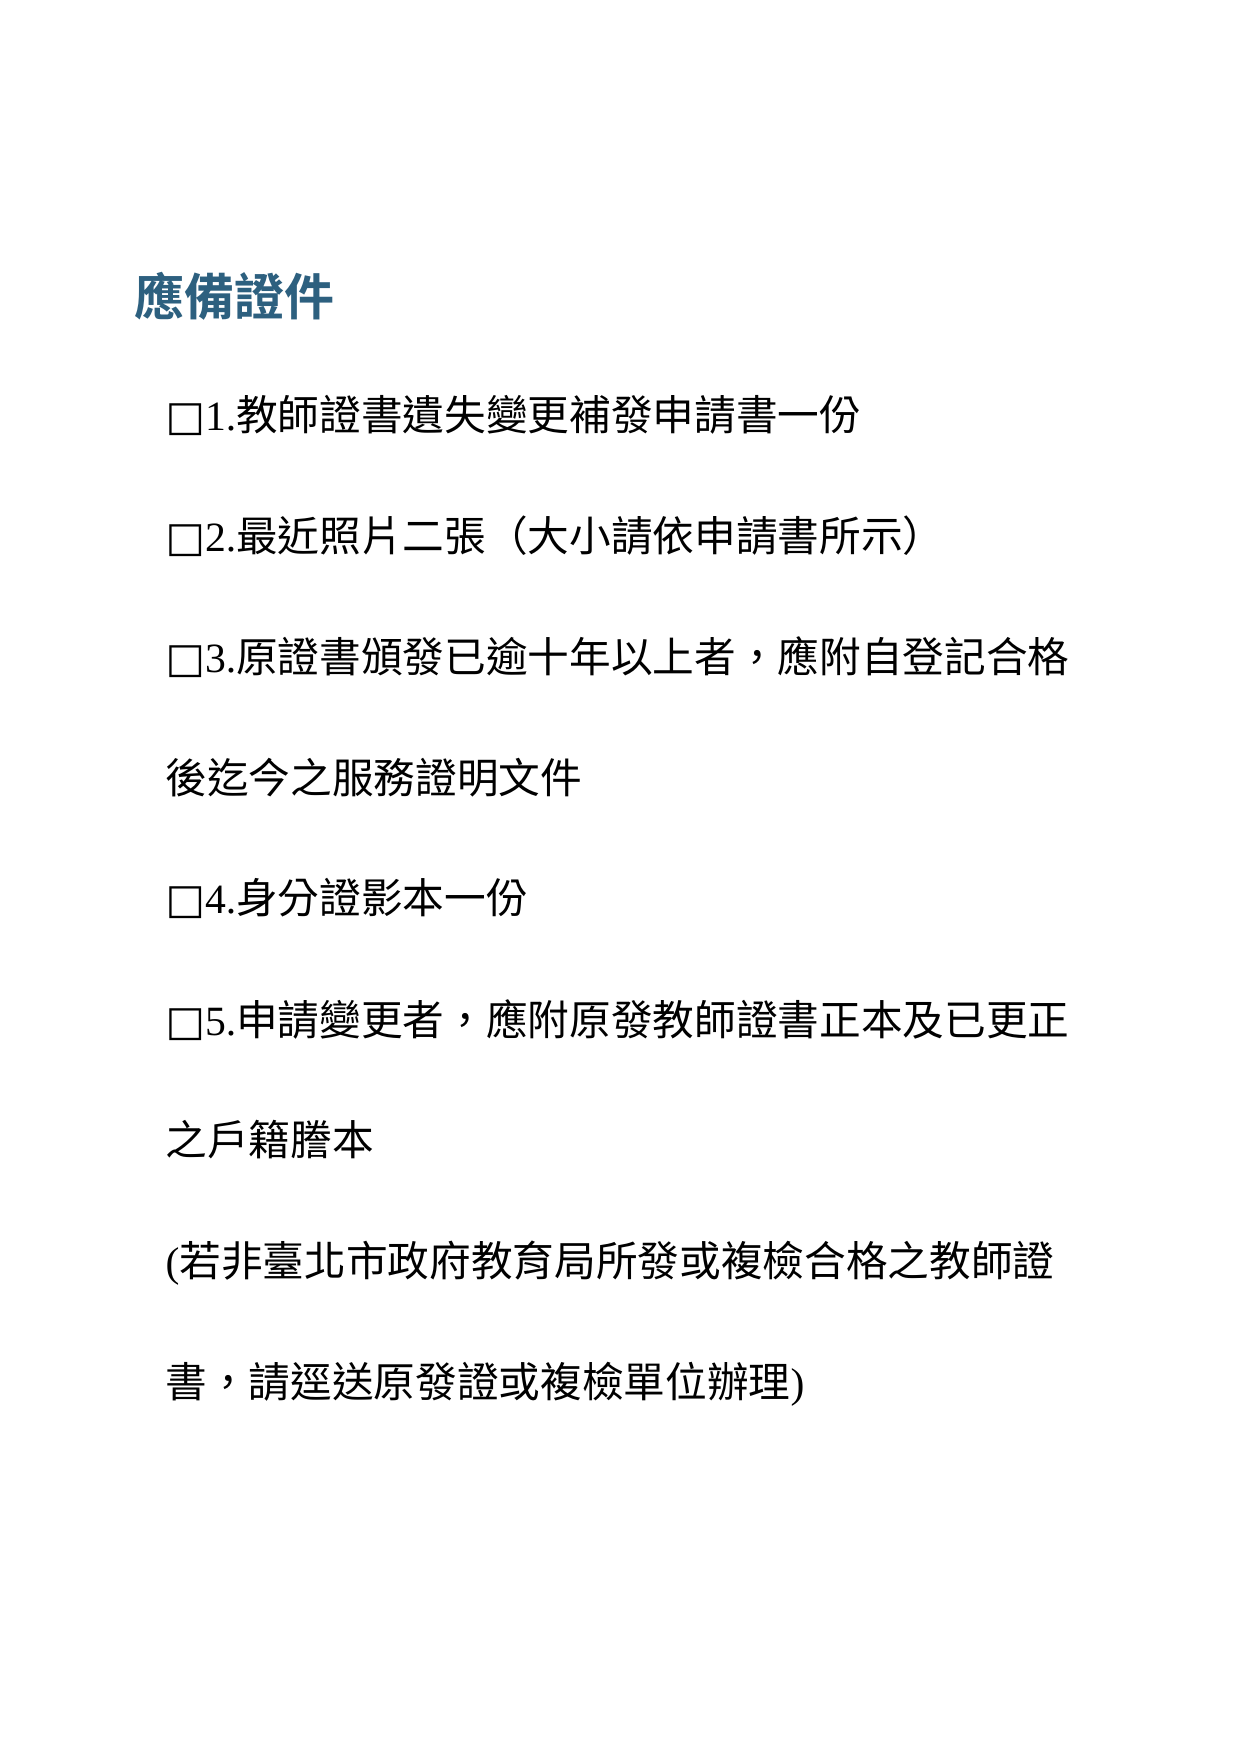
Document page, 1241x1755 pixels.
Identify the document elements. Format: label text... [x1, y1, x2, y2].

text (若非臺北市政府教育局所發或複檢合格之教師證書，請逕送原發證或複檢單位辦理) [165, 1228, 1075, 1409]
text □3.原證書頒發已逾十年以上者，應附自登記合格後迄今之服務證明文件 [165, 624, 1075, 805]
text □1.教師證書遺失變更補發申請書一份 [165, 382, 1075, 442]
subtitle 應備證件 [134, 221, 1075, 346]
text □4.身分證影本一份 [165, 866, 1075, 926]
text □5.申請變更者，應附原發教師證書正本及已更正之戶籍謄本 [165, 987, 1075, 1168]
text □2.最近照片二張（大小請依申請書所示） [165, 503, 1075, 563]
